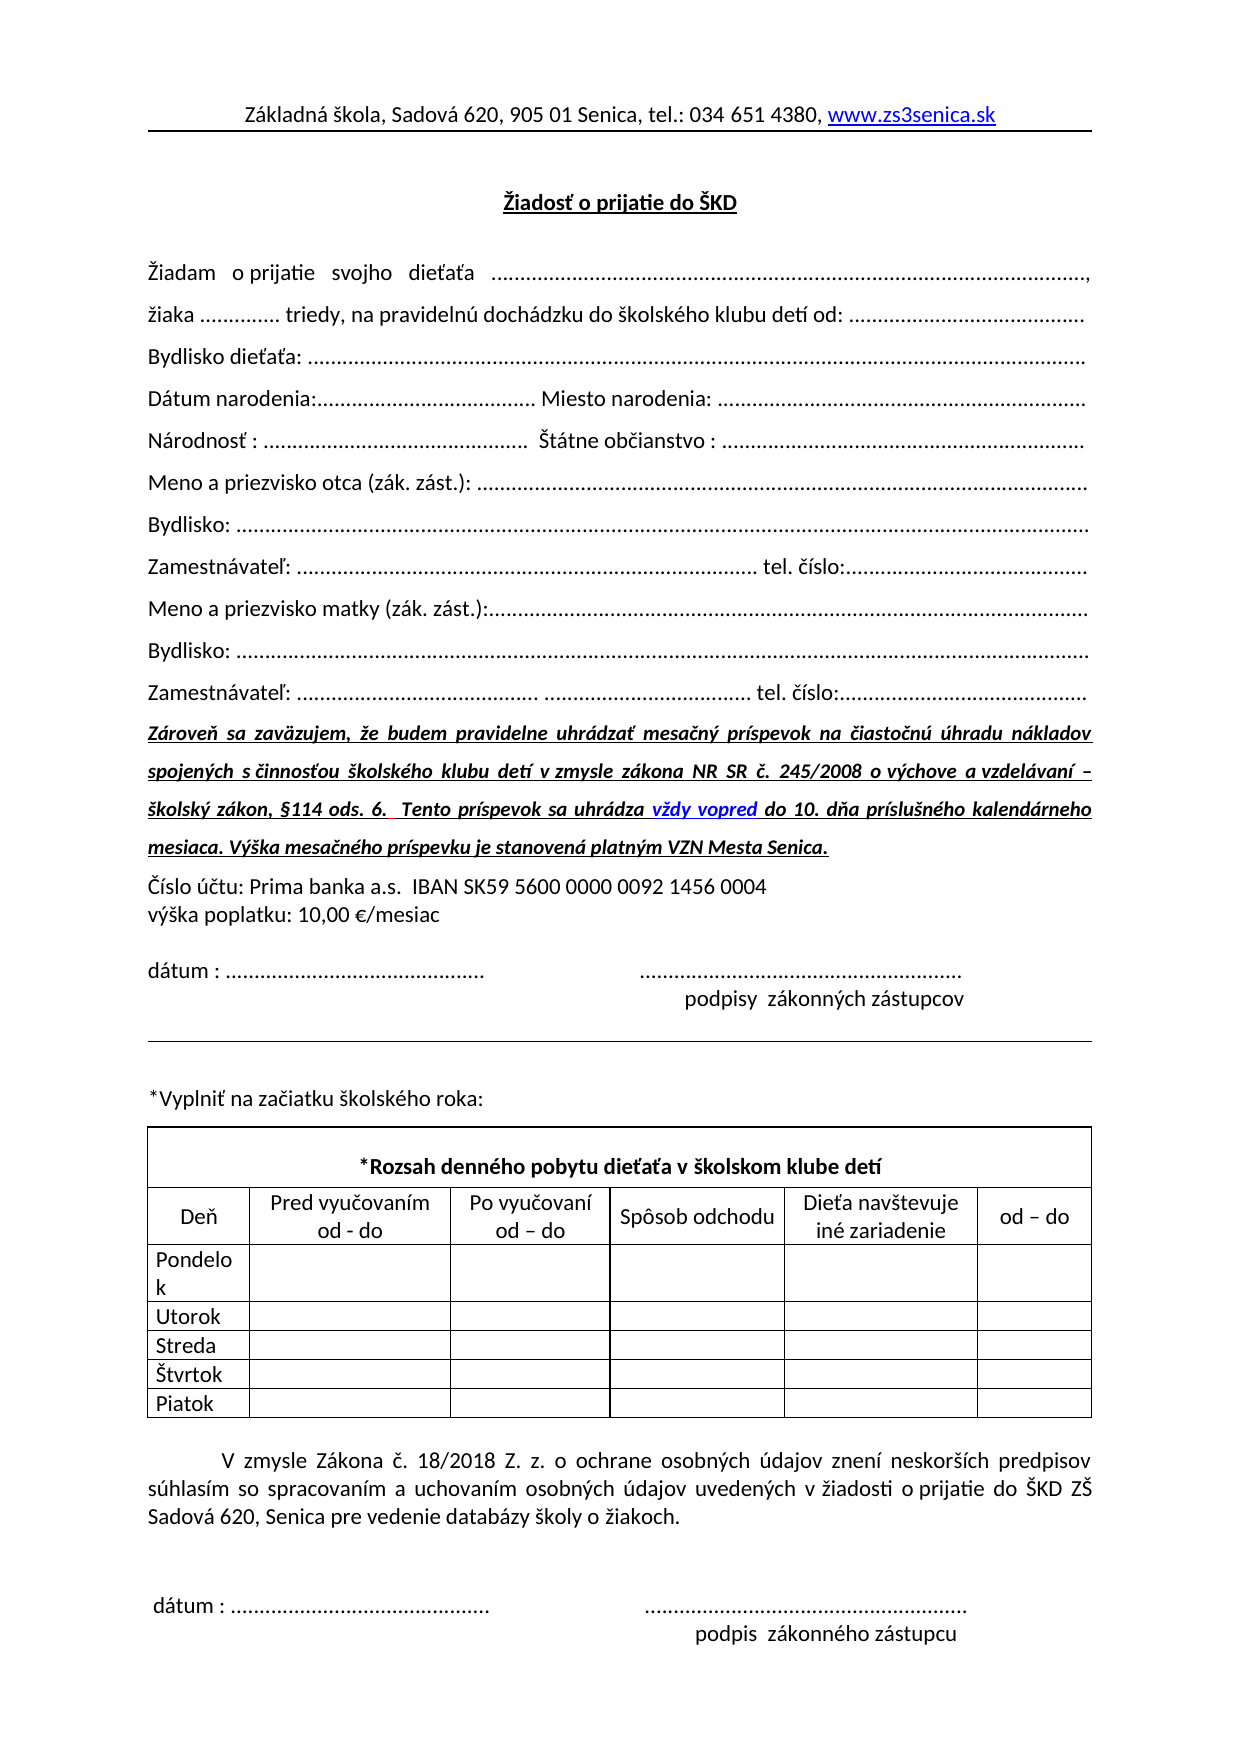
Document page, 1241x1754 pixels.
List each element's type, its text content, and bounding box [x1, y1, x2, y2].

table_cell [611, 1331, 784, 1359]
table_cell Spôsob odchodu [611, 1188, 784, 1244]
table_cell [451, 1360, 609, 1388]
text Číslo účtu: Prima banka a.s. IBAN SK59 5600 0000 0092 1456 0004 [148, 872, 1092, 900]
table_cell [611, 1245, 784, 1301]
table_cell [611, 1302, 784, 1330]
table_cell Streda [148, 1331, 249, 1359]
text Meno a priezvisko otca (zák. zást.): .......................................................................................................... [148, 468, 1092, 496]
table_cell [611, 1389, 784, 1417]
table_cell [611, 1360, 784, 1388]
table_cell [978, 1331, 1091, 1359]
table_cell [250, 1245, 450, 1301]
text Základná škola, Sadová 620, 905 01 Senica, tel.: 034 651 4380, www.zs3senica.sk [148, 100, 1092, 130]
table_cell [978, 1360, 1091, 1388]
table_cell Piatok [148, 1389, 249, 1417]
text spojených s činnosťou školského klubu detí v zmysle zákona NR SR č. 245/2008 o výchove a vzdelávaní – [148, 743, 1092, 780]
text Národnosť : .............................................. Štátne občianstvo : ............................................................... [148, 426, 1092, 454]
table_cell [978, 1302, 1091, 1330]
text Bydlisko: .................................................................................................................................................... [148, 636, 1092, 664]
table_cell Pred vyučovaním od - do [250, 1188, 450, 1244]
text Žiadam o prijatie svojho dieťaťa ......................................................................................................., žiaka .............. triedy, na pravidelnú dochádzku do školského klubu detí od: ......................................... [148, 258, 1092, 328]
table_cell [785, 1360, 977, 1388]
text výška poplatku: 10,00 €/mesiac [148, 900, 1092, 928]
table_cell [785, 1302, 977, 1330]
table_cell [451, 1245, 609, 1301]
table_cell [785, 1245, 977, 1301]
table_cell [785, 1389, 977, 1417]
text podpisy zákonných zástupcov [148, 984, 1092, 1012]
table_cell [250, 1302, 450, 1330]
table_cell Pondelok [148, 1245, 249, 1301]
table_cell [250, 1331, 450, 1359]
table_cell Po vyučovaní od – do [451, 1188, 609, 1244]
table_cell [451, 1331, 609, 1359]
text školský zákon, §114 ods. 6. Tento príspevok sa uhrádza vždy vopred do 10. dňa príslušného kalendárneho [148, 781, 1092, 818]
text *Vyplniť na začiatku školského roka: [148, 1084, 1092, 1112]
table_cell Deň [148, 1188, 249, 1244]
text Zamestnávateľ: .......................................... .................................... tel. číslo:........................................... [148, 678, 1092, 706]
text Dátum narodenia:...................................... Miesto narodenia: ................................................................ [148, 384, 1092, 412]
text Meno a priezvisko matky (zák. zást.):........................................................................................................ [148, 594, 1092, 622]
text dátum : ............................................. ........................................................ [148, 1591, 1092, 1619]
table_cell [451, 1389, 609, 1417]
text V zmysle Zákona č. 18/2018 Z. z. o ochrane osobných údajov znení neskorších predpisov súhlasím so spracovaním a uchovaním osobných údajov uvedených v žiadosti o prijatie do ŠKD ZŠ Sadová 620, Senica pre vedenie databázy školy o žiakoch. [148, 1446, 1092, 1530]
text Žiadosť o prijatie do ŠKD [148, 188, 1092, 216]
text Bydlisko dieťaťa: ....................................................................................................................................... [148, 342, 1092, 370]
table_cell Štvrtok [148, 1360, 249, 1388]
text podpis zákonného zástupcu [148, 1619, 1092, 1647]
table_cell [451, 1302, 609, 1330]
table_cell Utorok [148, 1302, 249, 1330]
table_cell [785, 1331, 977, 1359]
table_cell od – do [978, 1188, 1091, 1244]
text dátum : ............................................. ........................................................ [148, 956, 1092, 984]
table_cell Dieťa navštevuje iné zariadenie [785, 1188, 977, 1244]
table_cell [250, 1360, 450, 1388]
text mesiaca. Výška mesačného príspevku je stanovená platným VZN Mesta Senica. [148, 819, 1092, 860]
text Bydlisko: .................................................................................................................................................... [148, 510, 1092, 538]
text Zároveň sa zaväzujem, že budem pravidelne uhrádzať mesačný príspevok na čiastočnú úhradu nákladov [148, 720, 1092, 742]
table_cell [250, 1389, 450, 1417]
table_header *Rozsah denného pobytu dieťaťa v školskom klube detí [148, 1128, 1091, 1187]
table_cell [978, 1389, 1091, 1417]
table_cell [978, 1245, 1091, 1301]
text Zamestnávateľ: ................................................................................ tel. číslo:.......................................... [148, 552, 1092, 580]
